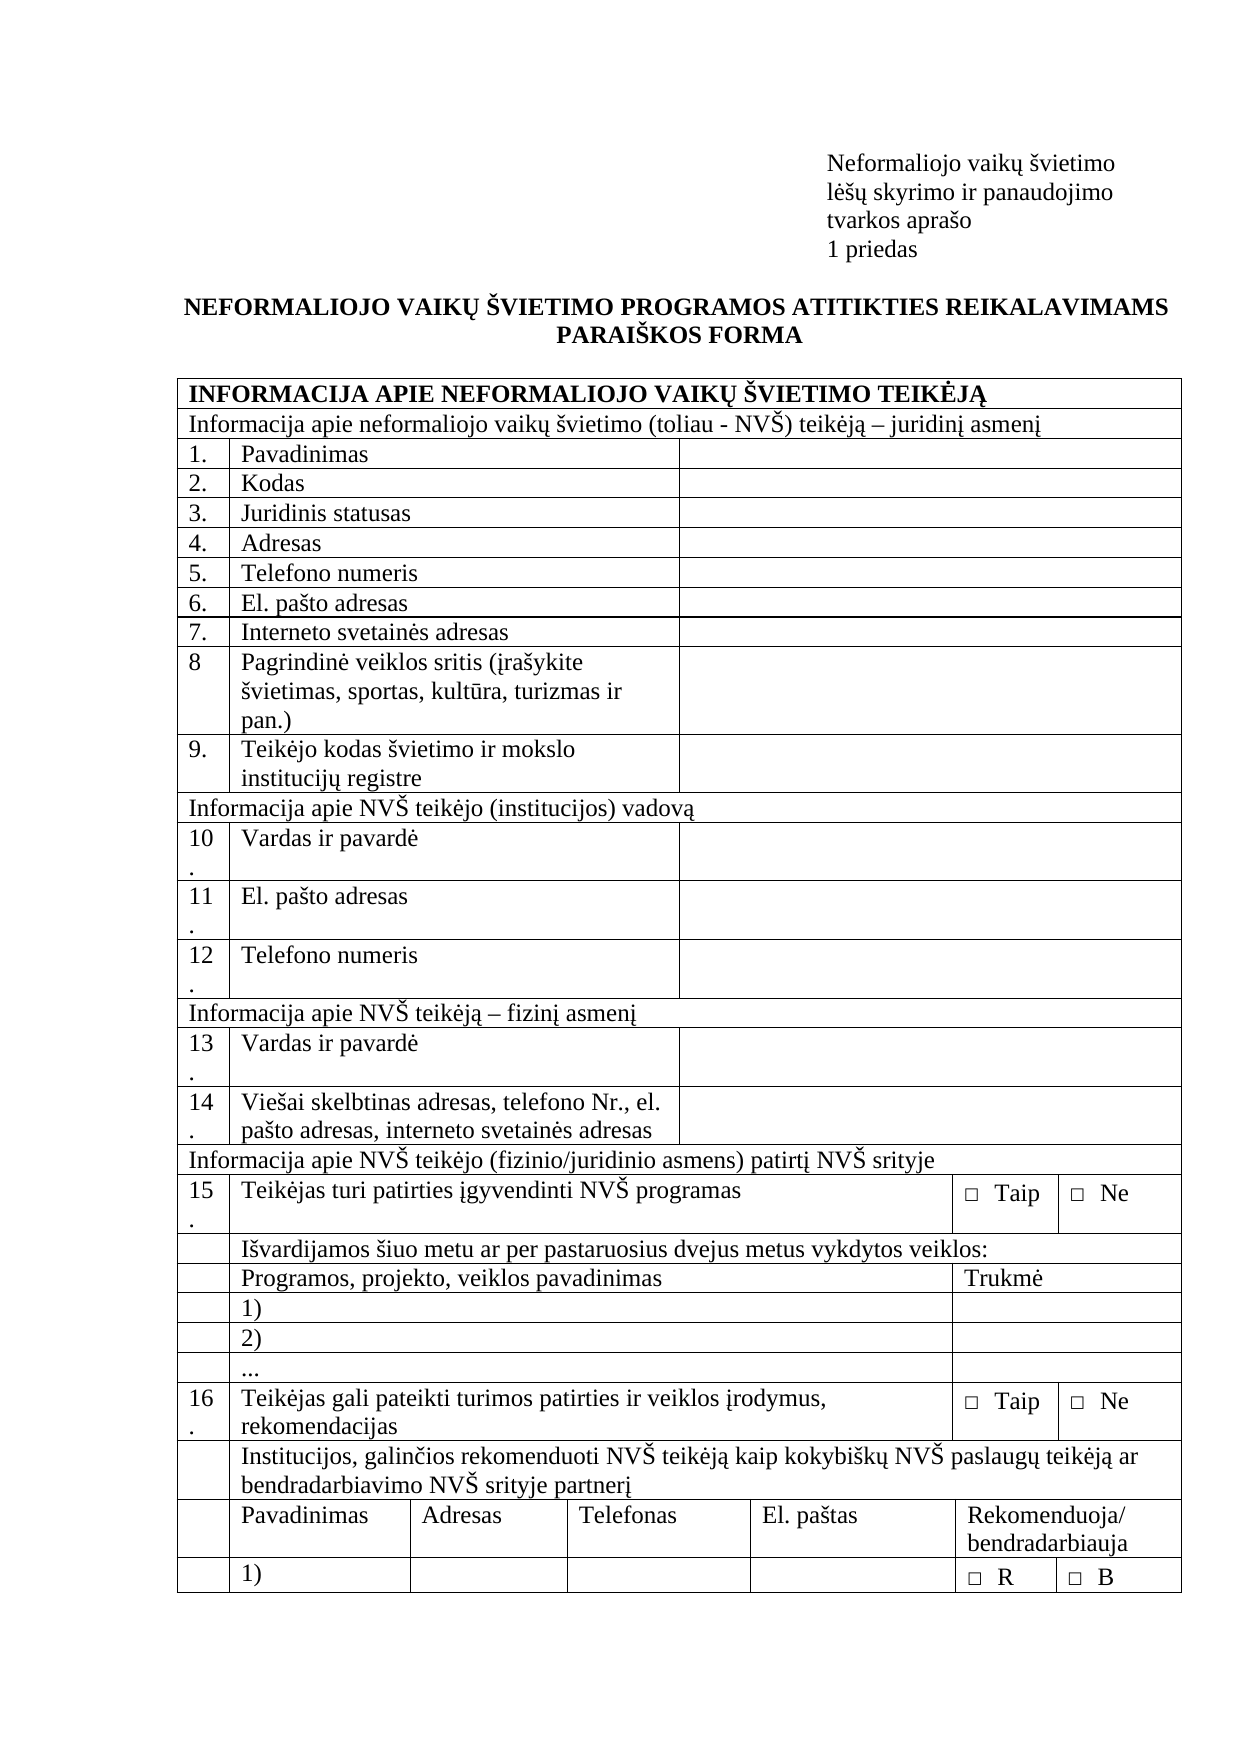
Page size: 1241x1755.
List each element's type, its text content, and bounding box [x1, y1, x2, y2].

table_cell [568, 1558, 750, 1592]
table_cell [953, 1323, 1181, 1352]
text 1 priedas [177, 234, 1182, 263]
table_cell 10. [178, 823, 229, 880]
table_cell [680, 881, 1181, 939]
table_cell 1) [230, 1293, 952, 1322]
table_cell 3. [178, 498, 229, 527]
table_cell [178, 1353, 229, 1382]
text lėšų skyrimo ir panaudojimo [177, 177, 1182, 206]
table_cell Viešai skelbtinas adresas, telefono Nr., el. pašto adresas, interneto svetainės adresas [230, 1087, 679, 1144]
table_cell Interneto svetainės adresas [230, 618, 679, 646]
table_cell [953, 1293, 1181, 1322]
table_cell ☐ Taip [953, 1175, 1058, 1233]
table_cell ☐ R [956, 1558, 1056, 1592]
table_cell 1) [230, 1558, 410, 1592]
table_cell El. paštas [751, 1500, 955, 1557]
table_cell Adresas [230, 528, 679, 557]
table_cell Vardas ir pavardė [230, 823, 679, 880]
table_cell 15. [178, 1175, 229, 1233]
table_cell [680, 823, 1181, 880]
table_cell [178, 1441, 229, 1499]
text PARAIŠKOS FORMA [177, 321, 1182, 349]
table_cell [680, 1028, 1181, 1086]
table_cell 2) [230, 1323, 952, 1352]
table_cell [178, 1323, 229, 1352]
table_cell Išvardijamos šiuo metu ar per pastaruosius dvejus metus vykdytos veiklos: [230, 1234, 1181, 1262]
table_cell 7. [178, 618, 229, 646]
table_cell Informacija apie NVŠ teikėjo (fizinio/juridinio asmens) patirtį NVŠ srityje [178, 1145, 1181, 1174]
table_cell INFORMACIJA APIE NEFORMALIOJO VAIKŲ ŠVIETIMO TEIKĖJĄ [178, 379, 1181, 408]
table_cell [680, 647, 1181, 733]
table_cell Teikėjas gali pateikti turimos patirties ir veiklos įrodymus, rekomendacijas [230, 1383, 952, 1440]
table_cell [680, 528, 1181, 557]
table_cell 1. [178, 439, 229, 467]
table_cell 8 [178, 647, 229, 733]
table_cell Informacija apie neformaliojo vaikų švietimo (toliau - NVŠ) teikėją – juridinį asmenį [178, 409, 1181, 438]
table_cell [680, 469, 1181, 497]
table_cell Informacija apie NVŠ teikėją – fizinį asmenį [178, 999, 1181, 1027]
table_cell [680, 940, 1181, 997]
table_cell 5. [178, 558, 229, 587]
table_cell 12. [178, 940, 229, 997]
table_cell Telefono numeris [230, 940, 679, 997]
table_cell Pavadinimas [230, 1500, 410, 1557]
table_cell 11. [178, 881, 229, 939]
table_cell ☐ B [1057, 1558, 1181, 1592]
table_cell Adresas [411, 1500, 567, 1557]
table_cell [680, 498, 1181, 527]
table_cell [680, 439, 1181, 467]
table_cell [178, 1558, 229, 1592]
table_cell [178, 1500, 229, 1557]
table_cell El. pašto adresas [230, 588, 679, 616]
table_cell ☐ Ne [1059, 1175, 1181, 1233]
text NEFORMALIOJO VAIKŲ ŠVIETIMO PROGRAMOS ATITIKTIES REIKALAVIMAMS [177, 292, 1182, 321]
table_cell Telefonas [568, 1500, 750, 1557]
table_cell [751, 1558, 955, 1592]
table_cell Pavadinimas [230, 439, 679, 467]
table_cell 6. [178, 588, 229, 616]
table_cell Institucijos, galinčios rekomenduoti NVŠ teikėją kaip kokybiškų NVŠ paslaugų teikėją ar bendradarbiavimo NVŠ srityje partnerį [230, 1441, 1181, 1499]
text tvarkos aprašo [177, 206, 1182, 234]
table_cell 9. [178, 735, 229, 792]
table_cell [411, 1558, 567, 1592]
table_cell Rekomenduoja/ bendradarbiauja [956, 1500, 1181, 1557]
table_cell [953, 1353, 1181, 1382]
table_cell Informacija apie NVŠ teikėjo (institucijos) vadovą [178, 793, 1181, 822]
table_cell [680, 588, 1181, 616]
table_cell Juridinis statusas [230, 498, 679, 527]
table_cell ☐ Ne [1059, 1383, 1181, 1440]
table_cell El. pašto adresas [230, 881, 679, 939]
table_cell 13. [178, 1028, 229, 1086]
table_cell 14. [178, 1087, 229, 1144]
table_cell 16. [178, 1383, 229, 1440]
table_cell Programos, projekto, veiklos pavadinimas [230, 1264, 952, 1292]
table_cell Trukmė [953, 1264, 1181, 1292]
table_cell Vardas ir pavardė [230, 1028, 679, 1086]
table_cell ☐ Taip [953, 1383, 1058, 1440]
table_cell 4. [178, 528, 229, 557]
table_cell [680, 618, 1181, 646]
table_cell Teikėjo kodas švietimo ir mokslo institucijų registre [230, 735, 679, 792]
table_cell Telefono numeris [230, 558, 679, 587]
table_cell Kodas [230, 469, 679, 497]
table_cell [680, 1087, 1181, 1144]
table_cell [178, 1264, 229, 1292]
table_cell Pagrindinė veiklos sritis (įrašykite švietimas, sportas, kultūra, turizmas ir pan.) [230, 647, 679, 733]
table_cell [680, 558, 1181, 587]
table_header [230, 349, 1182, 378]
table_cell 2. [178, 469, 229, 497]
table_cell Teikėjas turi patirties įgyvendinti NVŠ programas [230, 1175, 952, 1233]
table_cell [178, 1293, 229, 1322]
text Neformaliojo vaikų švietimo [177, 148, 1182, 177]
table_cell ... [230, 1353, 952, 1382]
table_header [177, 349, 229, 378]
table_cell [178, 1234, 229, 1262]
table_cell [680, 735, 1181, 792]
